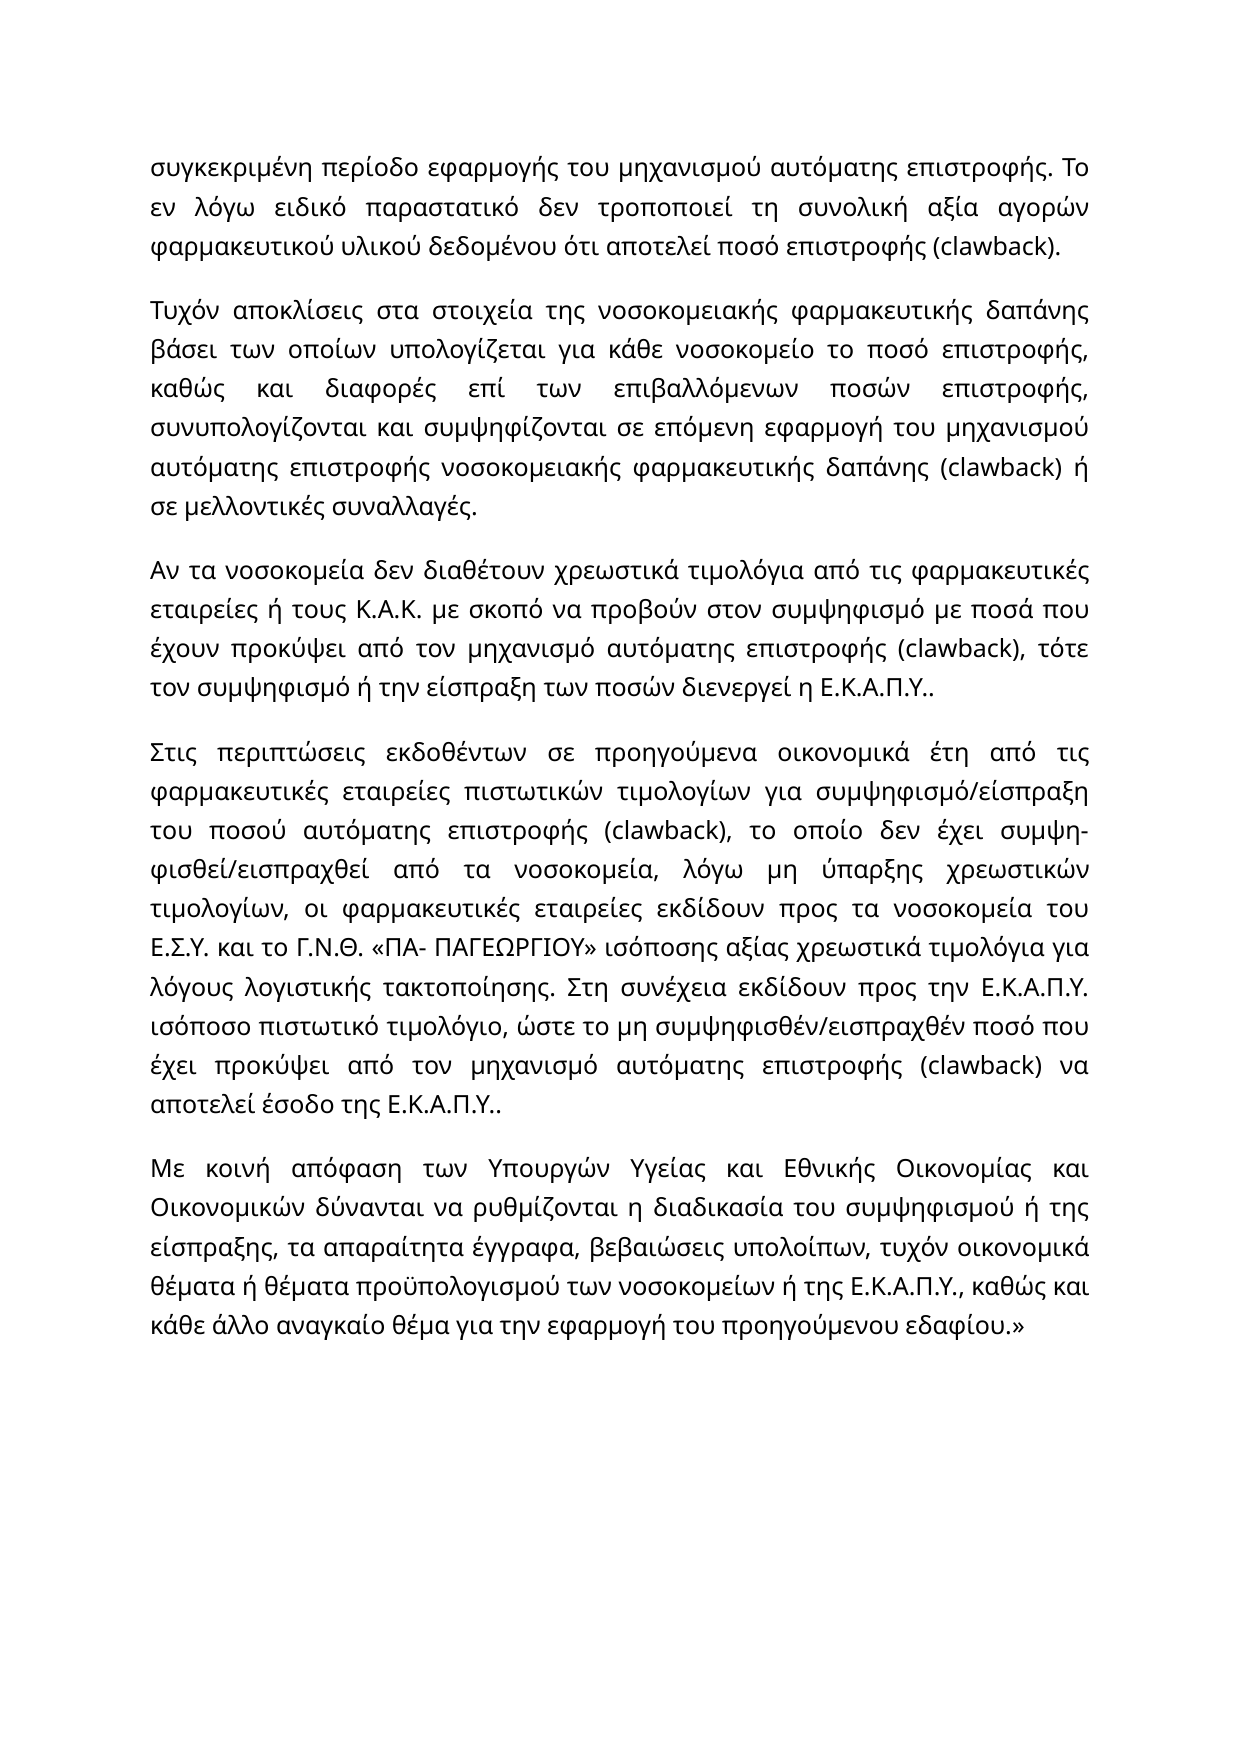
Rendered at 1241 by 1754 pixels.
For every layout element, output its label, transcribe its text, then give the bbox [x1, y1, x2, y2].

text Αν τα νοσοκομεία δεν διαθέτουν χρεωστικά τιμολόγια από τις φαρμακευτικές εταιρείες ή τους Κ.Α.Κ. με σκοπό να προβούν στον συμψηφισμό με ποσά που έχουν προκύψει από τον μηχανισμό αυτόματης επιστροφής (clawback), τότε τον συμψηφισμό ή την είσπραξη των ποσών διενεργεί η Ε.Κ.Α.Π.Υ.. [150, 552, 1090, 704]
text συγκεκριμένη περίοδο εφαρμογής του μηχανισμού αυτόματης επιστροφής. Το εν λόγω ειδικό παραστατικό δεν τροποποιεί τη συνολική αξία αγορών φαρμακευτικού υλικού δεδομένου ότι αποτελεί ποσό επιστροφής (clawback). [150, 150, 1090, 262]
text Τυχόν αποκλίσεις στα στοιχεία της νοσοκομειακής φαρμακευτικής δαπάνης βάσει των οποίων υπολογίζεται για κάθε νοσοκομείο το ποσό επιστροφής, καθώς και διαφορές επί των επιβαλλόμενων ποσών επιστροφής, συνυπολογίζονται και συμψηφίζονται σε επόμενη εφαρμογή του μηχανισμού αυτόματης επιστροφής νοσοκομειακής φαρμακευτικής δαπάνης (clawback) ή σε μελλοντικές συναλλαγές. [150, 292, 1090, 522]
text Με κοινή απόφαση των Υπουργών Υγείας και Εθνικής Οικονομίας και Οικονομικών δύνανται να ρυθμίζονται η διαδικασία του συμψηφισμού ή της είσπραξης, τα απαραίτητα έγγραφα, βεβαιώσεις υπολοίπων, τυχόν οικονομικά θέματα ή θέματα προϋπολογισμού των νοσοκομείων ή της Ε.Κ.Α.Π.Υ., καθώς και κάθε άλλο αναγκαίο θέμα για την εφαρμογή του προηγούμενου εδαφίου.» [150, 1151, 1090, 1342]
text Στις περιπτώσεις εκδοθέντων σε προηγούμενα οικονομικά έτη από τις φαρμακευτικές εταιρείες πιστωτικών τιμολογίων για συμψηφισμό/είσπραξη του ποσού αυτόματης επιστροφής (clawback), το οποίο δεν έχει συμψη- φισθεί/εισπραχθεί από τα νοσοκομεία, λόγω μη ύπαρξης χρεωστικών τιμολογίων, οι φαρμακευτικές εταιρείες εκδίδουν προς τα νοσοκομεία του Ε.Σ.Υ. και το Γ.Ν.Θ. «ΠΑ- ΠΑΓΕΩΡΓΙΟΥ» ισόποσης αξίας χρεωστικά τιμολόγια για λόγους λογιστικής τακτοποίησης. Στη συνέχεια εκδίδουν προς την Ε.Κ.Α.Π.Υ. ισόποσο πιστωτικό τιμολόγιο, ώστε το μη συμψηφισθέν/εισπραχθέν ποσό που έχει προκύψει από τον μηχανισμό αυτόματης επιστροφής (clawback) να αποτελεί έσοδο της Ε.Κ.Α.Π.Υ.. [150, 734, 1090, 1121]
